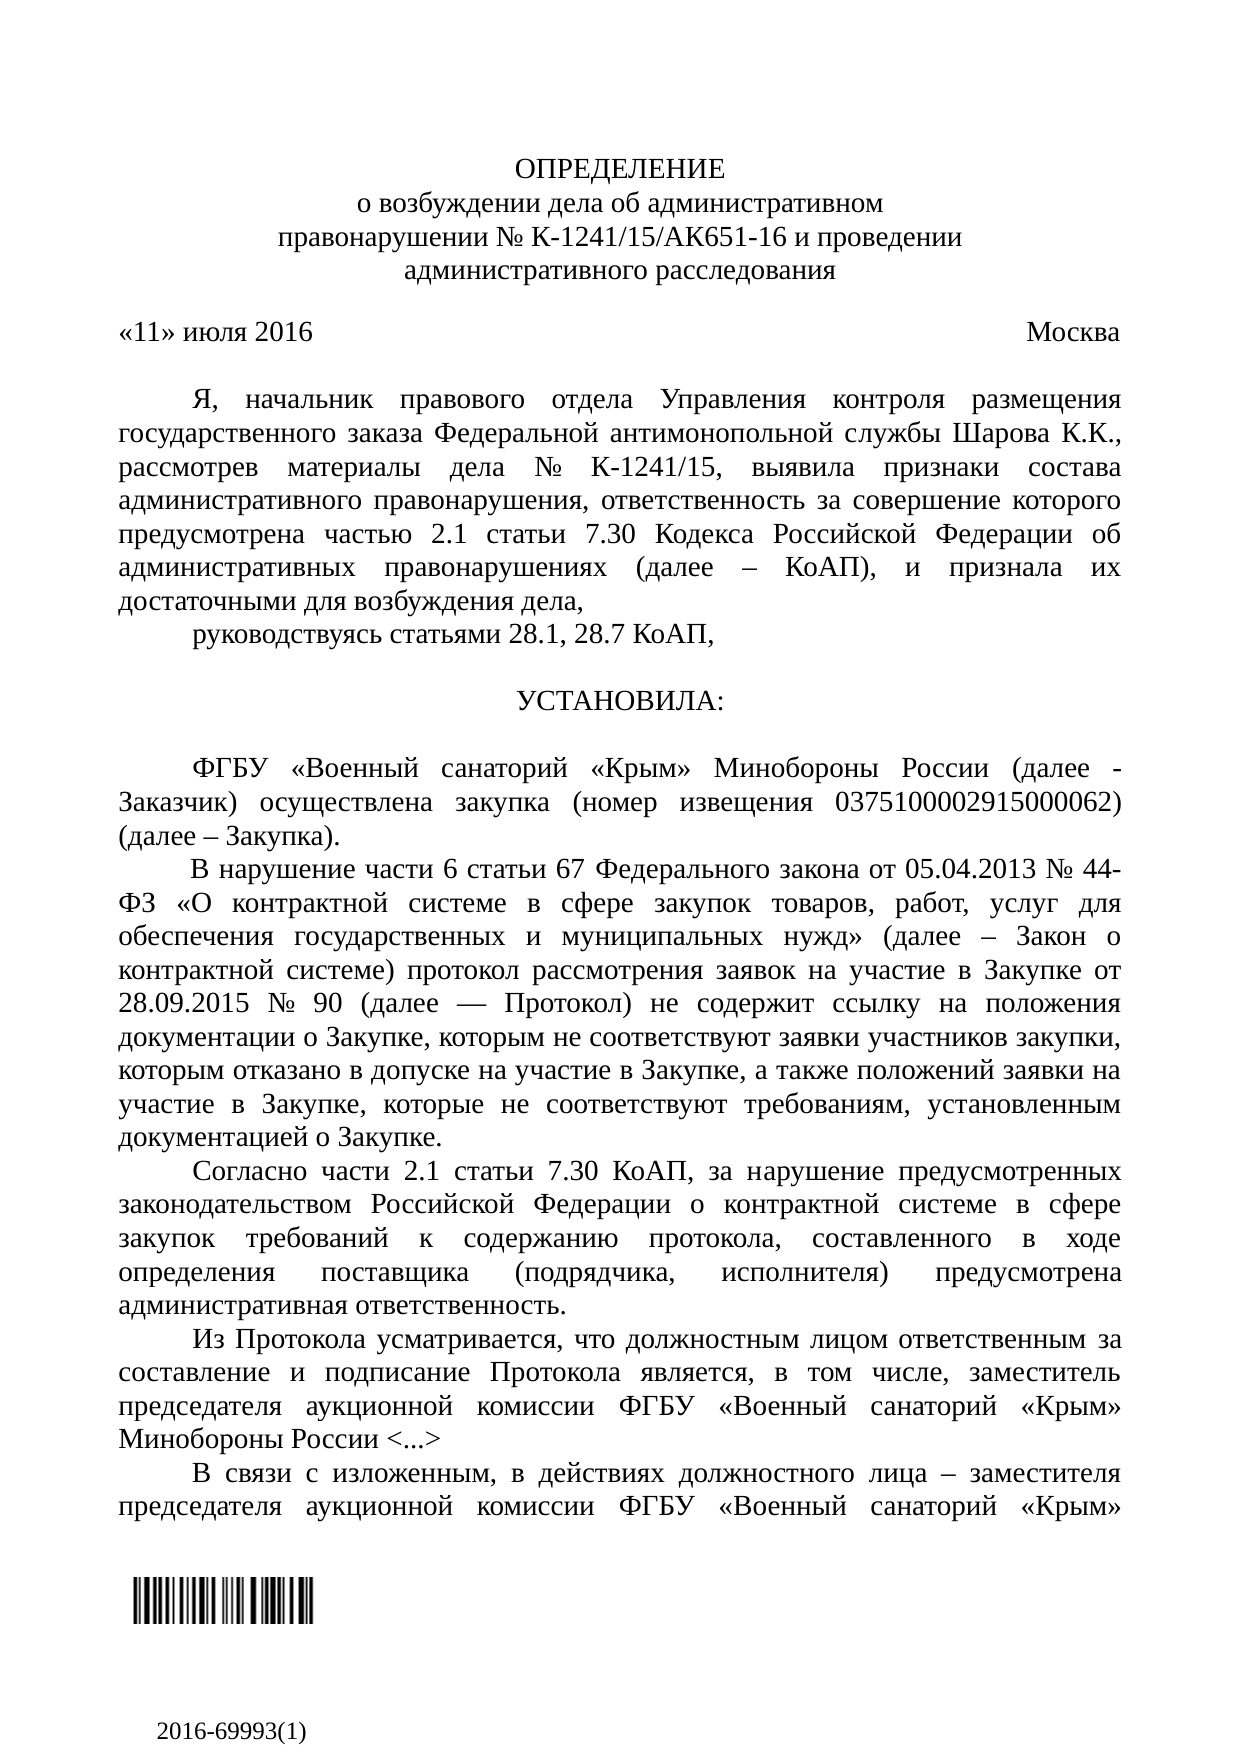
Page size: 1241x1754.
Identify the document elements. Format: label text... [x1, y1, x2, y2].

text «11» июля 2016 Москва [118, 314, 1122, 348]
text ФГБУ «Военный санаторий «Крым» Минобороны России (далее - Заказчик) осуществлена закупка (номер извещения 0375100002915000062) (далее – Закупка). [118, 751, 1122, 851]
text В связи с изложенным, в действиях должностного лица – заместителя председателя аукционной комиссии ФГБУ «Военный санаторий «Крым» [118, 1455, 1122, 1522]
text ОПРЕДЕЛЕНИЕ [118, 152, 1122, 185]
text В нарушение части 6 статьи 67 Федерального закона от 05.04.2013 № 44-ФЗ «О контрактной системе в сфере закупок товаров, работ, услуг для обеспечения государственных и муниципальных нужд» (далее – Закон о контрактной системе) протокол рассмотрения заявок на участие в Закупке от 28.09.2015 № 90 (далее — Протокол) не содержит ссылку на положения документации о Закупке, которым не соответствуют заявки участников закупки, которым отказано в допуске на участие в Закупке, а также положений заявки на участие в Закупке, которые не соответствуют требованиям, установленным документацией о Закупке. [118, 851, 1122, 1153]
picture [118, 1577, 331, 1624]
text Я, начальник правового отдела Управления контроля размещения государственного заказа Федеральной антимонопольной службы Шарова К.К., рассмотрев материалы дела № К-1241/15, выявила признаки состава административного правонарушения, ответственность за совершение которого предусмотрена частью 2.1 статьи 7.30 Кодекса Российской Федерации об административных правонарушениях (далее – КоАП), и признала их достаточными для возбуждения дела, [118, 382, 1122, 616]
text Согласно части 2.1 статьи 7.30 КоАП, за нарушение предусмотренных законодательством Российской Федерации о контрактной системе в сфере закупок требований к содержанию протокола, составленного в ходе определения поставщика (подрядчика, исполнителя) предусмотрена административная ответственность. [118, 1153, 1122, 1321]
text УСТАНОВИЛА: [118, 683, 1122, 717]
text правонарушении № К-1241/15/АК651-16 и проведении [118, 219, 1122, 252]
text руководствуясь статьями 28.1, 28.7 КоАП, [118, 616, 1122, 650]
text о возбуждении дела об административном [118, 185, 1122, 219]
text административного расследования [118, 252, 1122, 286]
text Из Протокола усматривается, что должностным лицом ответственным за составление и подписание Протокола является, в том числе, заместитель председателя аукционной комиссии ФГБУ «Военный санаторий «Крым» Минобороны России <...> [118, 1321, 1122, 1455]
